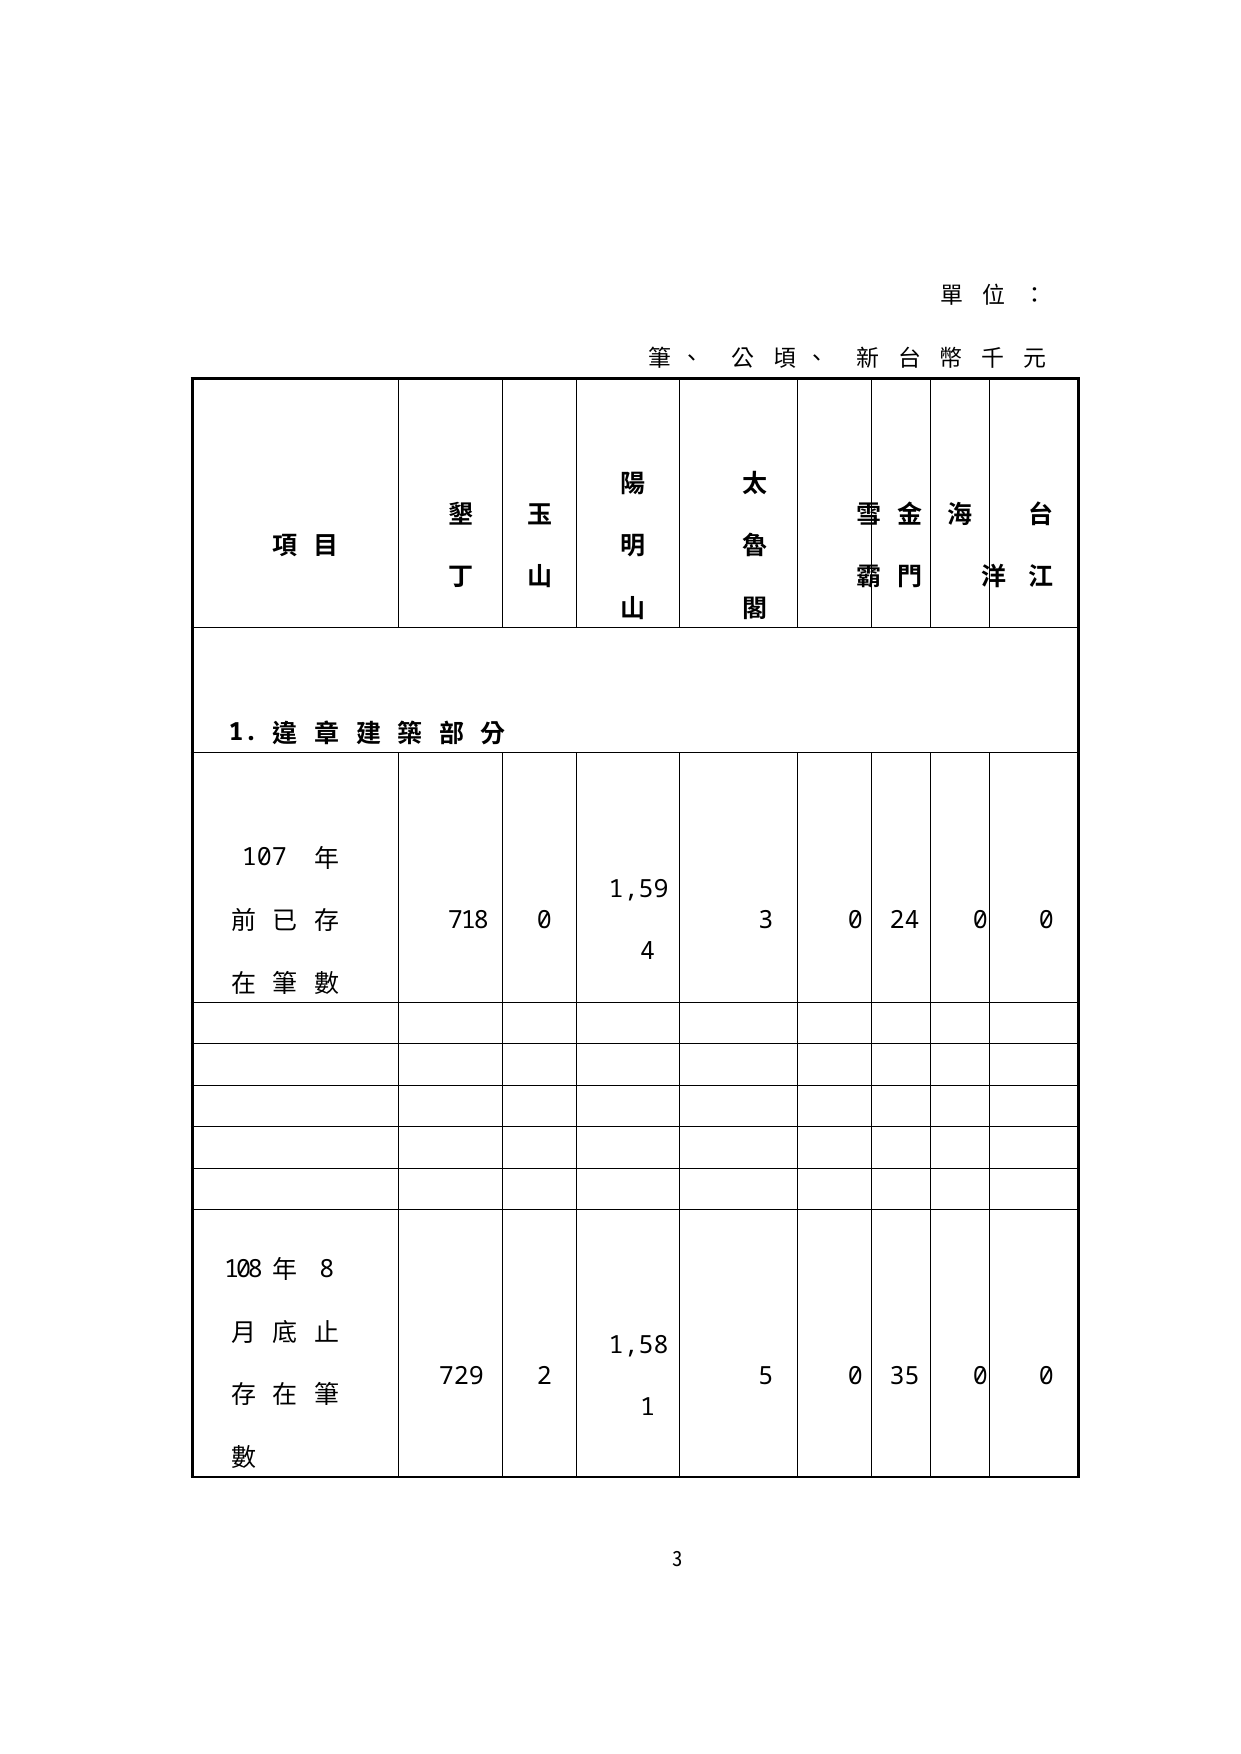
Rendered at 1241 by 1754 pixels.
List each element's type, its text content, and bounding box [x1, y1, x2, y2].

text 單位：筆、公頃、新台幣千元 [181, 252, 1056, 377]
table_cell 1 [931, 1086, 989, 1126]
table_cell 0 [990, 1169, 1077, 1209]
table_cell 30 [872, 1086, 930, 1126]
table_cell 6 [872, 1127, 930, 1167]
table_cell 4 [577, 1169, 679, 1209]
table_cell 0 [399, 1169, 502, 1209]
table_cell 0 [503, 1044, 576, 1085]
table_header 項目 [194, 380, 398, 627]
table_cell 10 [872, 1003, 930, 1043]
table_cell 4 [872, 1044, 930, 1085]
table_cell 0 [931, 1127, 989, 1167]
table_header 雪霸 [798, 380, 871, 627]
table_cell 2 [503, 1210, 576, 1476]
table_header 金門 [872, 380, 930, 627]
table_cell 0 [931, 1044, 989, 1085]
table_cell 13 [577, 1127, 679, 1167]
table_cell 2 [503, 1086, 576, 1126]
table_cell 0 [990, 1044, 1077, 1085]
table_cell 107年前已存在筆數 [194, 753, 398, 1002]
table_cell 0 [503, 753, 576, 1002]
table_header 陽明山 [577, 380, 679, 627]
table_cell 1,581 [577, 1210, 679, 1476]
table_cell 1.違章建築部分 [194, 628, 1077, 752]
table_cell 0 [990, 1210, 1077, 1476]
table_cell 0 [798, 1086, 871, 1126]
table_cell 1 [872, 1169, 930, 1209]
table_cell 0 [990, 1086, 1077, 1126]
table_cell 1,572 [577, 1086, 679, 1126]
table_cell 107年拆除筆數 [194, 1044, 398, 1085]
table_cell 0 [798, 1127, 871, 1167]
table_header 海洋 [931, 380, 989, 627]
table_header 太魯閣 [680, 380, 797, 627]
table_cell 0 [680, 1169, 797, 1209]
table_header 墾丁 [399, 380, 502, 627]
table_cell 5 [680, 1210, 797, 1476]
table_cell 0 [990, 1127, 1077, 1167]
table_cell 716 [399, 1086, 502, 1126]
table_cell 58 [399, 1044, 502, 1085]
table_cell 0 [680, 1044, 797, 1085]
table_cell 1 [680, 1003, 797, 1043]
table_cell 0 [931, 753, 989, 1002]
table_cell 18 [577, 1003, 679, 1043]
table_cell 13 [399, 1127, 502, 1167]
table_cell 56 [399, 1003, 502, 1043]
table_header 玉山 [503, 380, 576, 627]
table_cell 0 [798, 1169, 871, 1209]
table_cell 35 [872, 1210, 930, 1476]
table_cell 108年拆除筆數 [194, 1169, 398, 1209]
table_cell 718 [399, 753, 502, 1002]
table_cell 108年8月底止存在筆數 [194, 1210, 398, 1476]
table_cell 1,594 [577, 753, 679, 1002]
table_cell 4 [680, 1086, 797, 1126]
table_cell 0 [798, 753, 871, 1002]
table_cell 0 [798, 1210, 871, 1476]
table_cell 3 [680, 753, 797, 1002]
table_cell 0 [931, 1210, 989, 1476]
table_cell 0 [798, 1003, 871, 1043]
table_cell 108年新增筆數 [194, 1127, 398, 1167]
table_cell 0 [990, 1003, 1077, 1043]
table_cell 729 [399, 1210, 502, 1476]
table_cell 0 [931, 1169, 989, 1209]
table_cell 0 [798, 1044, 871, 1085]
table_cell 1 [680, 1127, 797, 1167]
table_cell 0 [990, 753, 1077, 1002]
table_cell 24 [872, 753, 930, 1002]
table_cell 1 [931, 1003, 989, 1043]
table_header 台江 [990, 380, 1077, 627]
table_cell 107年底存在筆數 [194, 1086, 398, 1126]
table_cell 107年新增筆數 [194, 1003, 398, 1043]
table_cell 0 [503, 1127, 576, 1167]
table_cell 40 [577, 1044, 679, 1085]
table_cell 2 [503, 1003, 576, 1043]
table_cell 0 [503, 1169, 576, 1209]
